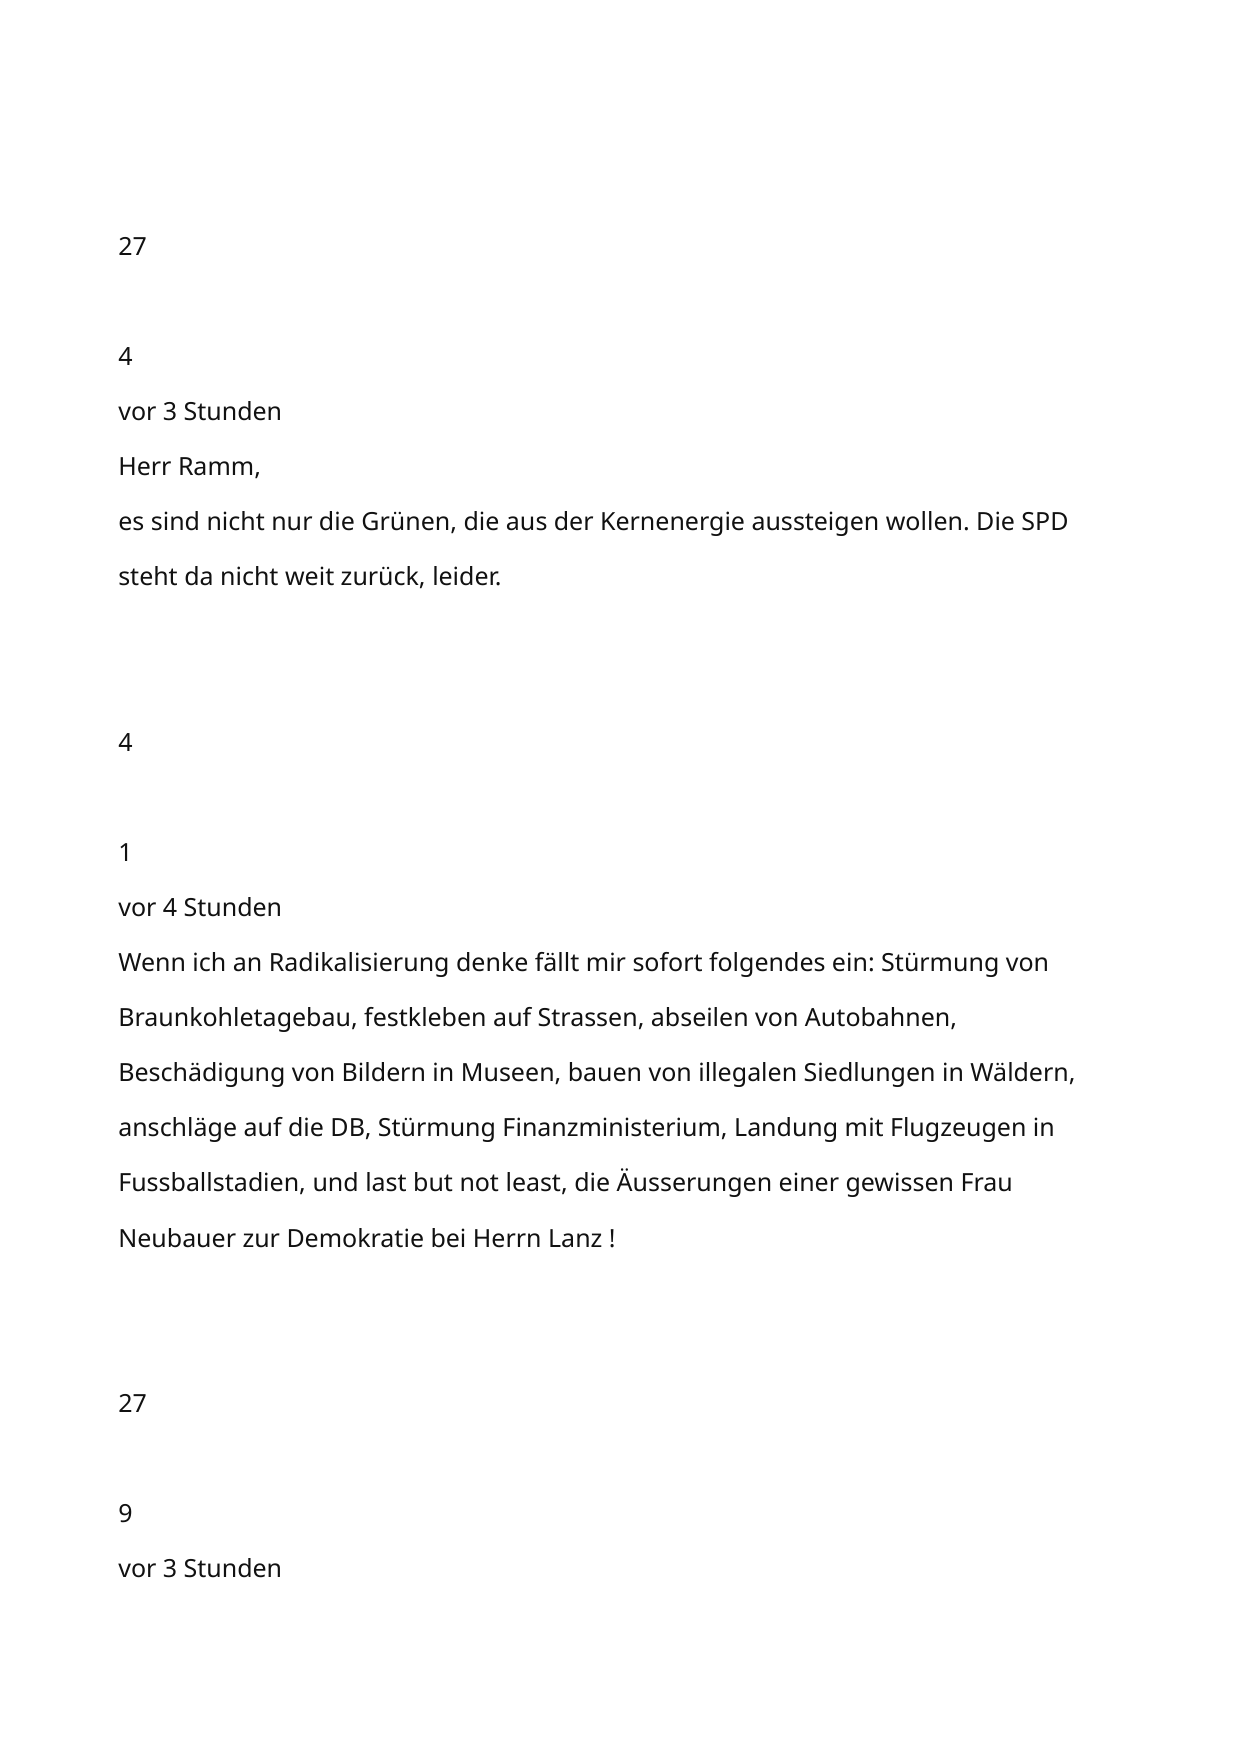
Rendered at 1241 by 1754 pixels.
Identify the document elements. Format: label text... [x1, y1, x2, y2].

text 4 [118, 338, 1122, 373]
text 27 [118, 1386, 1122, 1419]
text vor 4 Stunden [118, 889, 1122, 924]
text Herr Ramm, [118, 449, 1122, 483]
text 1 [118, 834, 1122, 868]
text 27 [118, 228, 1122, 262]
text 4 [118, 724, 1122, 758]
text Wenn ich an Radikalisierung denke fällt mir sofort folgendes ein: Stürmung von Braunkohletagebau, festkleben auf Strassen, abseilen von Autobahnen, Beschädigung von Bildern in Museen, bauen von illegalen Siedlungen in Wäldern, anschläge auf die DB, Stürmung Finanzministerium, Landung mit Flugzeugen in Fussballstadien, und last but not least, die Äusserungen einer gewissen Frau Neubauer zur Demokratie bei Herrn Lanz ! [118, 945, 1122, 1254]
text vor 3 Stunden [118, 1551, 1122, 1585]
text vor 3 Stunden [118, 394, 1122, 428]
text 9 [118, 1496, 1122, 1530]
text es sind nicht nur die Grünen, die aus der Kernenergie aussteigen wollen. Die SPD steht da nicht weit zurück, leider. [118, 504, 1122, 593]
